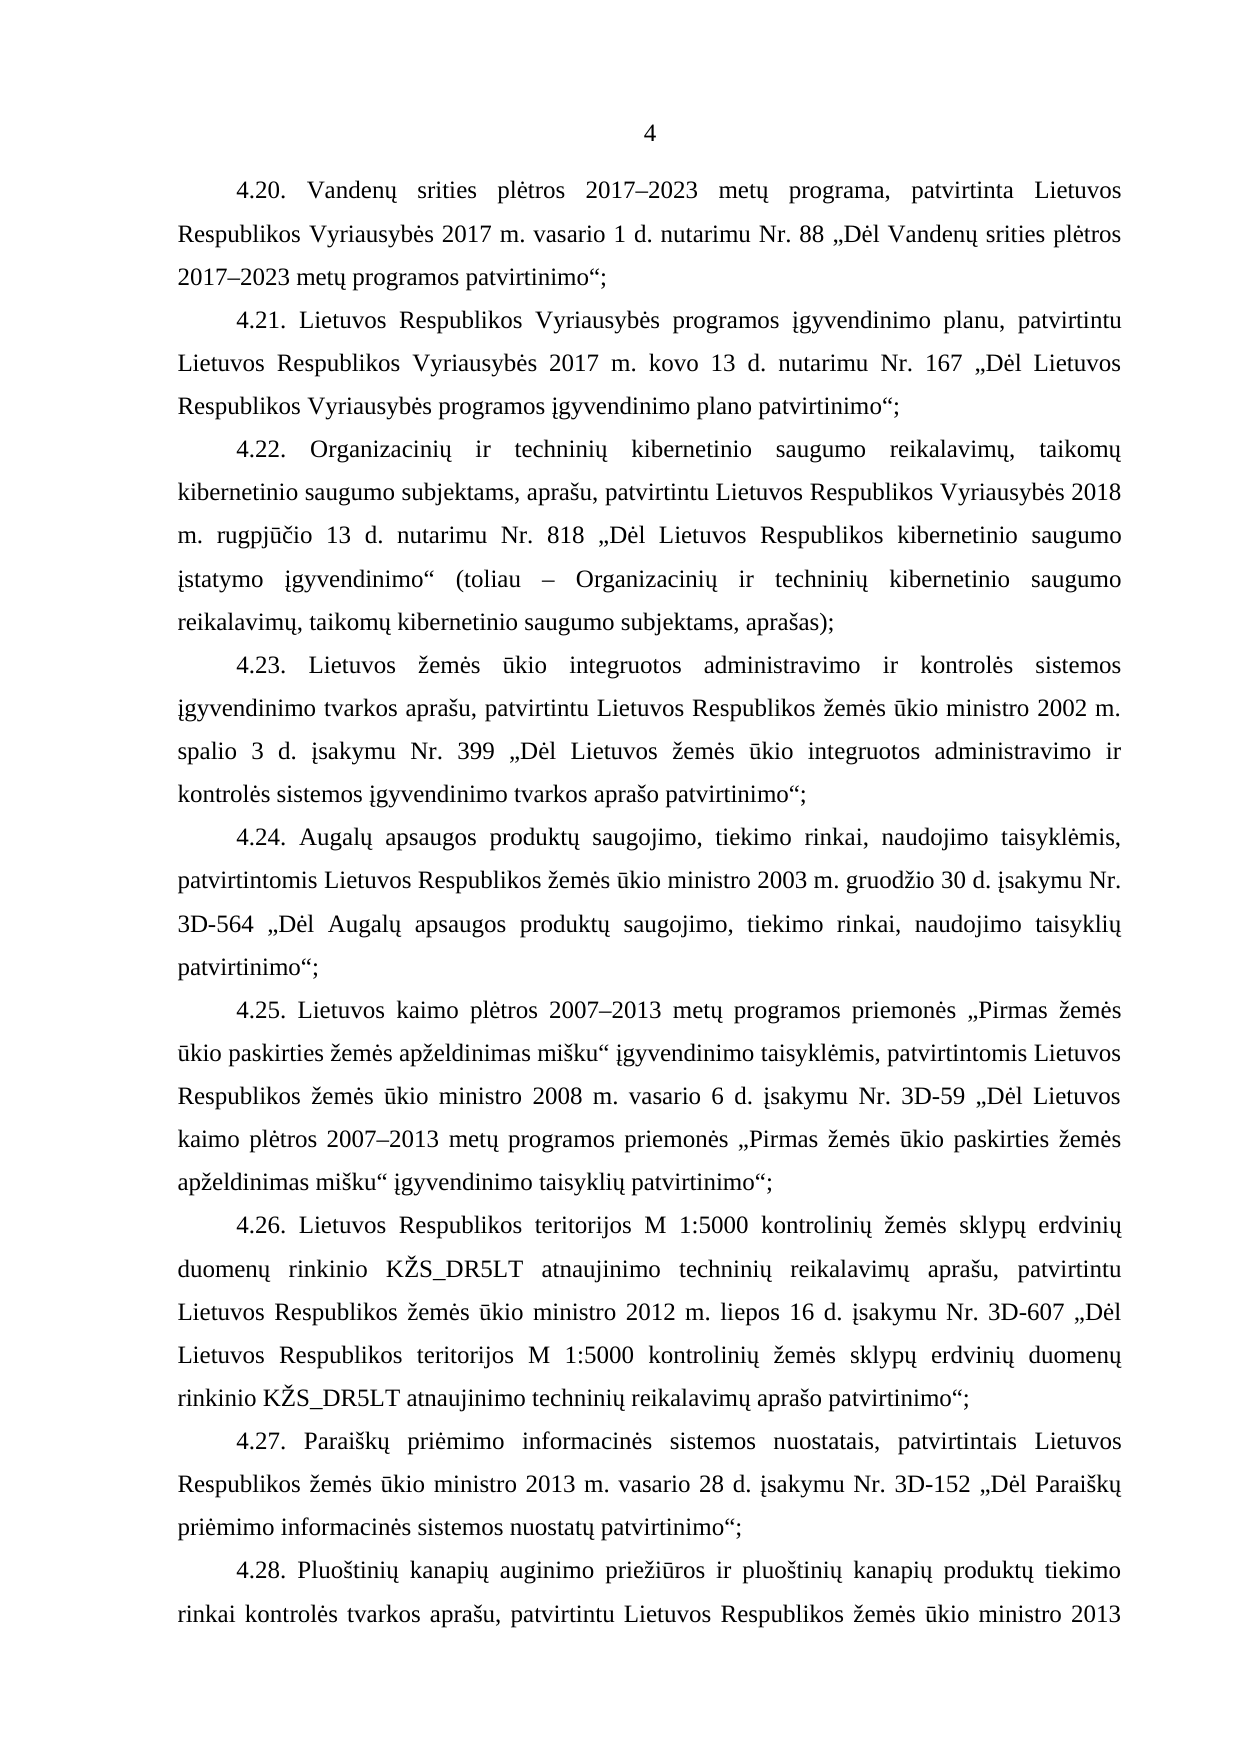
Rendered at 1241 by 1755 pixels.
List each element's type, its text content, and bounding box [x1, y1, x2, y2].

text 4.22. Organizacinių ir techninių kibernetinio saugumo reikalavimų, taikomų kibernetinio saugumo subjektams, aprašu, patvirtintu Lietuvos Respublikos Vyriausybės 2018 m. rugpjūčio 13 d. nutarimu Nr. 818 „Dėl Lietuvos Respublikos kibernetinio saugumo įstatymo įgyvendinimo“ (toliau – Organizacinių ir techninių kibernetinio saugumo reikalavimų, taikomų kibernetinio saugumo subjektams, aprašas); [177, 434, 1122, 636]
text 4.25. Lietuvos kaimo plėtros 2007–2013 metų programos priemonės „Pirmas žemės ūkio paskirties žemės apželdinimas mišku“ įgyvendinimo taisyklėmis, patvirtintomis Lietuvos Respublikos žemės ūkio ministro 2008 m. vasario 6 d. įsakymu Nr. 3D-59 „Dėl Lietuvos kaimo plėtros 2007–2013 metų programos priemonės „Pirmas žemės ūkio paskirties žemės apželdinimas mišku“ įgyvendinimo taisyklių patvirtinimo“; [177, 995, 1122, 1196]
text 4.20. Vandenų srities plėtros 2017–2023 metų programa, patvirtinta Lietuvos Respublikos Vyriausybės 2017 m. vasario 1 d. nutarimu Nr. 88 „Dėl Vandenų srities plėtros 2017–2023 metų programos patvirtinimo“; [177, 176, 1122, 291]
text 4.23. Lietuvos žemės ūkio integruotos administravimo ir kontrolės sistemos įgyvendinimo tvarkos aprašu, patvirtintu Lietuvos Respublikos žemės ūkio ministro 2002 m. spalio 3 d. įsakymu Nr. 399 „Dėl Lietuvos žemės ūkio integruotos administravimo ir kontrolės sistemos įgyvendinimo tvarkos aprašo patvirtinimo“; [177, 650, 1122, 808]
text 4.24. Augalų apsaugos produktų saugojimo, tiekimo rinkai, naudojimo taisyklėmis, patvirtintomis Lietuvos Respublikos žemės ūkio ministro 2003 m. gruodžio 30 d. įsakymu Nr. 3D-564 „Dėl Augalų apsaugos produktų saugojimo, tiekimo rinkai, naudojimo taisyklių patvirtinimo“; [177, 822, 1122, 981]
text 4.27. Paraiškų priėmimo informacinės sistemos nuostatais, patvirtintais Lietuvos Respublikos žemės ūkio ministro 2013 m. vasario 28 d. įsakymu Nr. 3D-152 „Dėl Paraiškų priėmimo informacinės sistemos nuostatų patvirtinimo“; [177, 1426, 1122, 1541]
text 4.21. Lietuvos Respublikos Vyriausybės programos įgyvendinimo planu, patvirtintu Lietuvos Respublikos Vyriausybės 2017 m. kovo 13 d. nutarimu Nr. 167 „Dėl Lietuvos Respublikos Vyriausybės programos įgyvendinimo plano patvirtinimo“; [177, 305, 1122, 420]
text 4.28. Pluoštinių kanapių auginimo priežiūros ir pluoštinių kanapių produktų tiekimo rinkai kontrolės tvarkos aprašu, patvirtintu Lietuvos Respublikos žemės ūkio ministro 2013 [177, 1556, 1122, 1627]
text 4.26. Lietuvos Respublikos teritorijos M 1:5000 kontrolinių žemės sklypų erdvinių duomenų rinkinio KŽS_DR5LT atnaujinimo techninių reikalavimų aprašu, patvirtintu Lietuvos Respublikos žemės ūkio ministro 2012 m. liepos 16 d. įsakymu Nr. 3D-607 „Dėl Lietuvos Respublikos teritorijos M 1:5000 kontrolinių žemės sklypų erdvinių duomenų rinkinio KŽS_DR5LT atnaujinimo techninių reikalavimų aprašo patvirtinimo“; [177, 1211, 1122, 1412]
